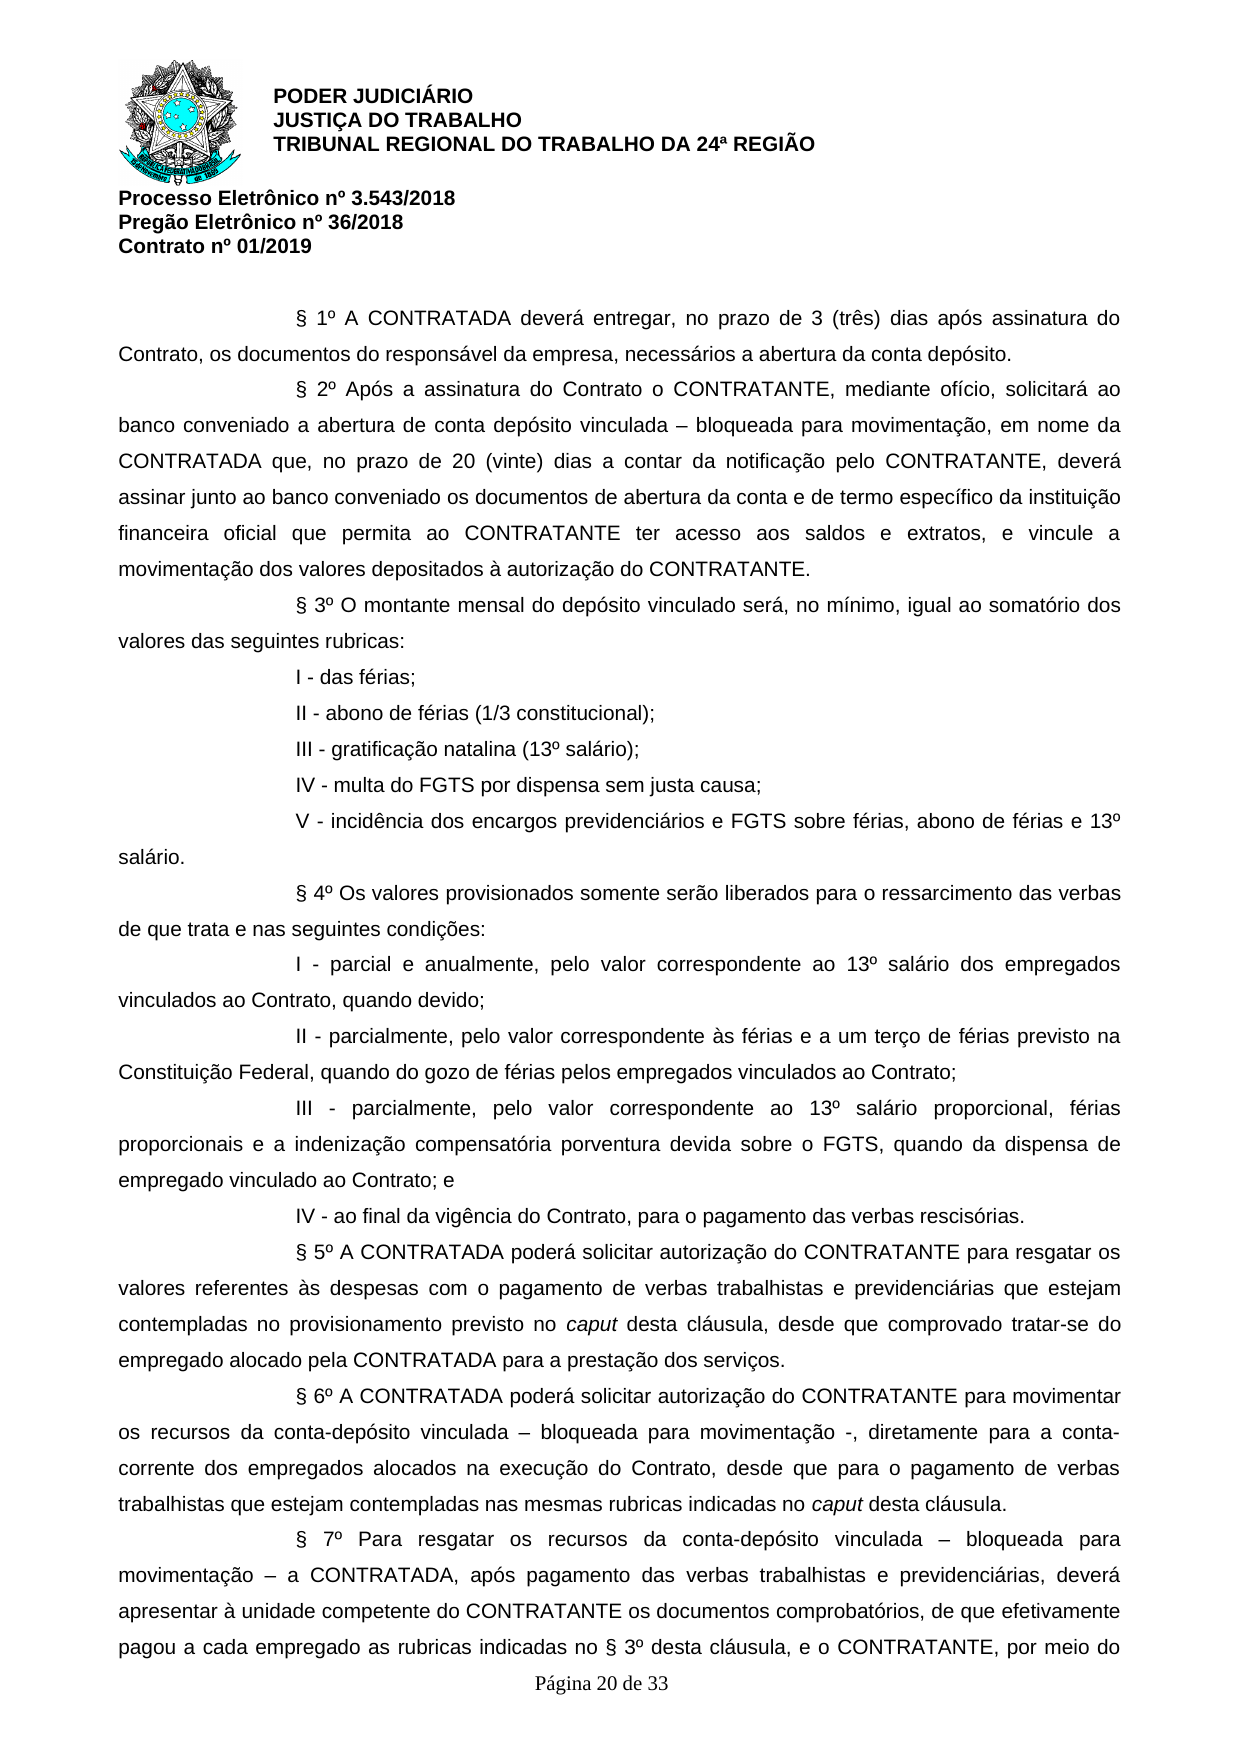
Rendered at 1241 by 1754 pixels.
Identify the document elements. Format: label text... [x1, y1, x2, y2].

text I - das férias; [118, 665, 1122, 689]
text II - abono de férias (1/3 constitucional); [118, 701, 1122, 725]
text III - gratificação natalina (13º salário); [118, 737, 1122, 761]
text § 4º Os valores provisionados somente serão liberados para o ressarcimento das verbas de que trata e nas seguintes condições: [118, 880, 1122, 940]
text § 1º A CONTRATADA deverá entregar, no prazo de 3 (três) dias após assinatura do Contrato, os documentos do responsável da empresa, necessários a abertura da conta depósito. [118, 305, 1122, 365]
text V - incidência dos encargos previdenciários e FGTS sobre férias, abono de férias e 13º salário. [118, 808, 1122, 868]
text III - parcialmente, pelo valor correspondente ao 13º salário proporcional, férias proporcionais e a indenização compensatória porventura devida sobre o FGTS, quando da dispensa de empregado vinculado ao Contrato; e [118, 1096, 1122, 1192]
text § 7º Para resgatar os recursos da conta-depósito vinculada – bloqueada para movimentação – a CONTRATADA, após pagamento das verbas trabalhistas e previdenciárias, deverá apresentar à unidade competente do CONTRATANTE os documentos comprobatórios, de que efetivamente pagou a cada empregado as rubricas indicadas no § 3º desta cláusula, e o CONTRATANTE, por meio do [118, 1527, 1122, 1659]
text II - parcialmente, pelo valor correspondente às férias e a um terço de férias previsto na Constituição Federal, quando do gozo de férias pelos empregados vinculados ao Contrato; [118, 1024, 1122, 1084]
text I - parcial e anualmente, pelo valor correspondente ao 13º salário dos empregados vinculados ao Contrato, quando devido; [118, 952, 1122, 1012]
text IV - multa do FGTS por dispensa sem justa causa; [118, 773, 1122, 797]
text § 5º A CONTRATADA poderá solicitar autorização do CONTRATANTE para resgatar os valores referentes às despesas com o pagamento de verbas trabalhistas e previdenciárias que estejam contempladas no provisionamento previsto no caput desta cláusula, desde que comprovado tratar-se do empregado alocado pela CONTRATADA para a prestação dos serviços. [118, 1240, 1122, 1372]
text IV - ao final da vigência do Contrato, para o pagamento das verbas rescisórias. [118, 1204, 1122, 1228]
picture [118, 59, 243, 186]
text § 3º O montante mensal do depósito vinculado será, no mínimo, igual ao somatório dos valores das seguintes rubricas: [118, 593, 1122, 653]
text § 2º Após a assinatura do Contrato o CONTRATANTE, mediante ofício, solicitará ao banco conveniado a abertura de conta depósito vinculada – bloqueada para movimentação, em nome da CONTRATADA que, no prazo de 20 (vinte) dias a contar da notificação pelo CONTRATANTE, deverá assinar junto ao banco conveniado os documentos de abertura da conta e de termo específico da instituição financeira oficial que permita ao CONTRATANTE ter acesso aos saldos e extratos, e vincule a movimentação dos valores depositados à autorização do CONTRATANTE. [118, 377, 1122, 581]
text § 6º A CONTRATADA poderá solicitar autorização do CONTRATANTE para movimentar os recursos da conta-depósito vinculada – bloqueada para movimentação -, diretamente para a conta-corrente dos empregados alocados na execução do Contrato, desde que para o pagamento de verbas trabalhistas que estejam contempladas nas mesmas rubricas indicadas no caput desta cláusula. [118, 1383, 1122, 1515]
